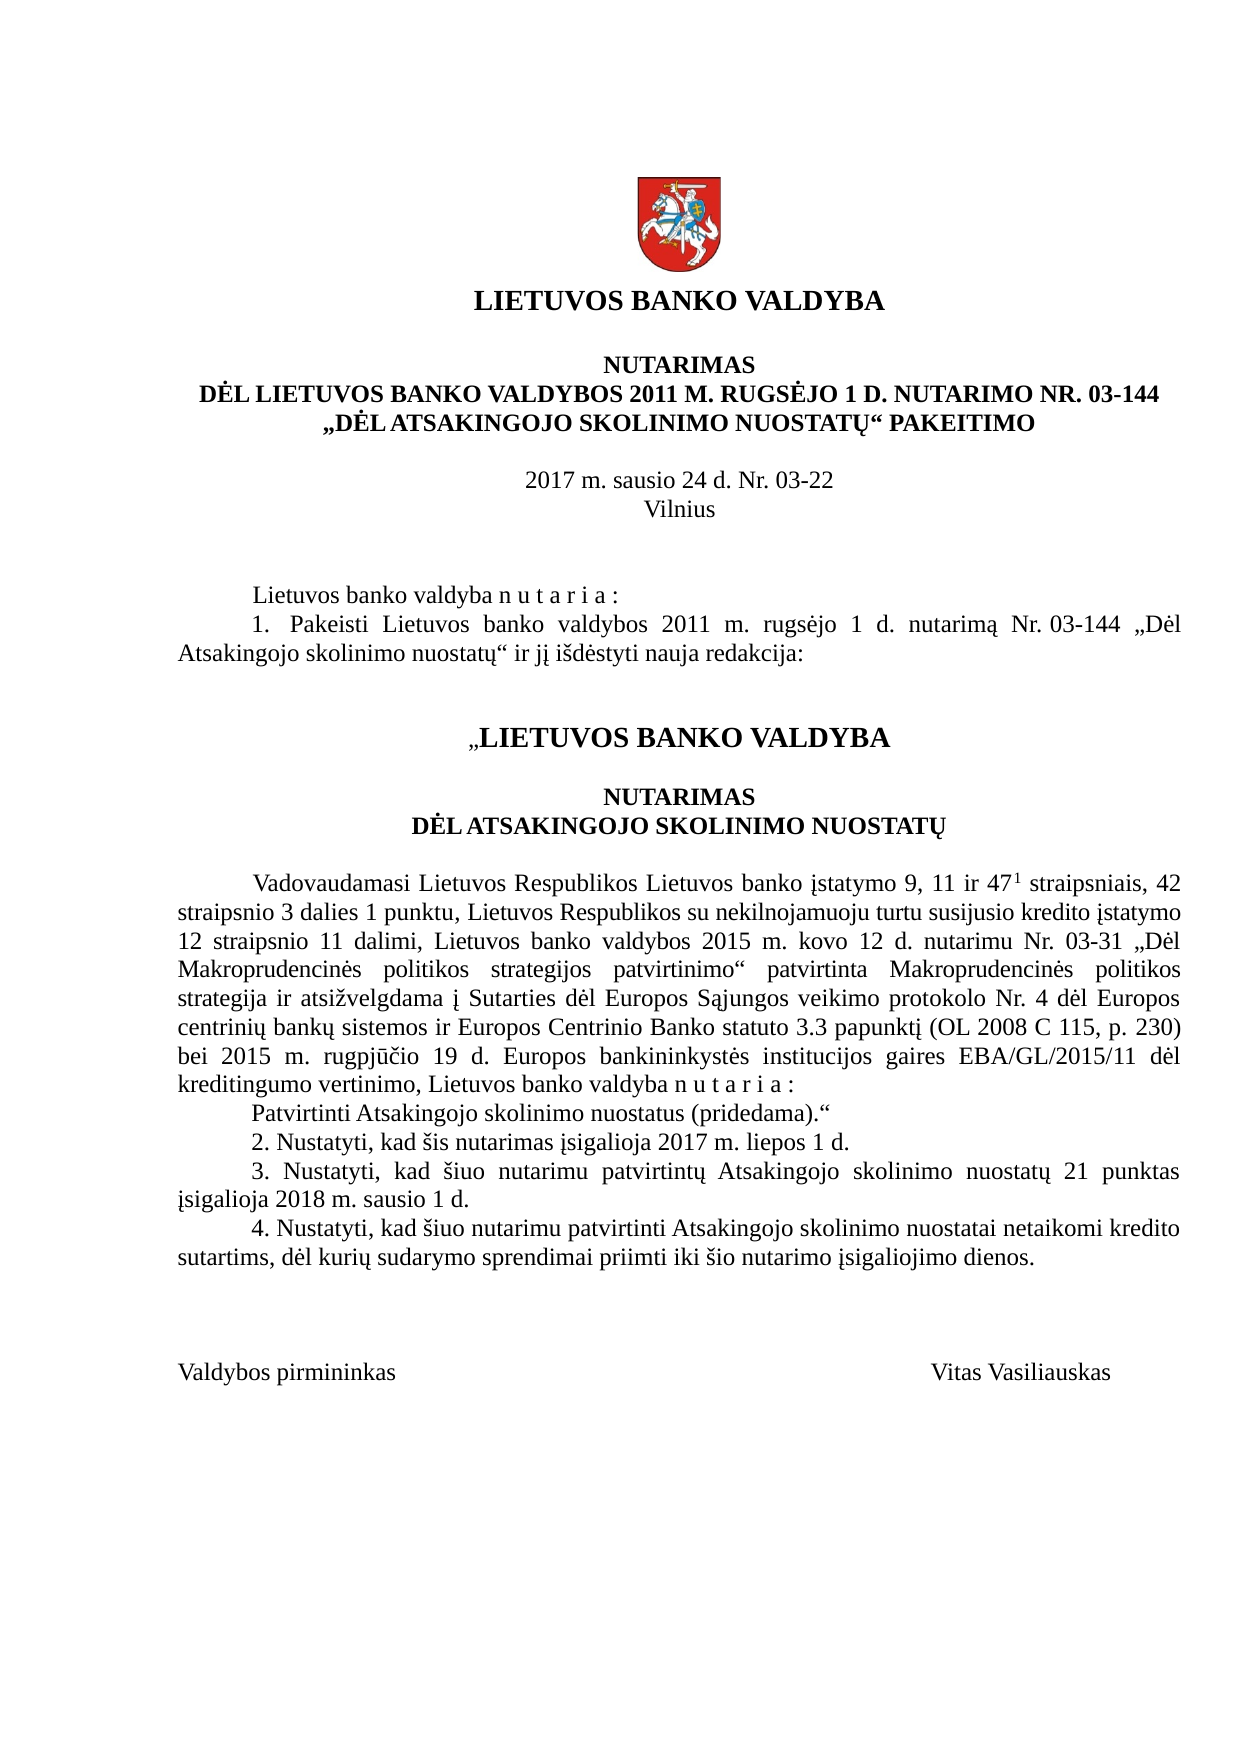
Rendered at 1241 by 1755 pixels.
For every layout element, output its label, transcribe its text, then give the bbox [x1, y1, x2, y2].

text Valdybos pirmininkas Vitas Vasiliauskas [177, 1357, 1181, 1386]
text NUTARIMAS [177, 782, 1181, 811]
text 4. Nustatyti, kad šiuo nutarimu patvirtinti Atsakingojo skolinimo nuostatai netaikomi kredito sutartims, dėl kurių sudarymo sprendimai priimti iki šio nutarimo įsigaliojimo dienos. [177, 1213, 1181, 1271]
text DĖL ATSAKINGOJO SKOLINIMO NUOSTATŲ [177, 811, 1181, 839]
text 2017 m. sausio 24 d. Nr. 03-22 [177, 466, 1181, 494]
text „LIETUVOS BANKO VALDYBA [177, 720, 1181, 753]
text NUTARIMAS [177, 351, 1181, 379]
text LIETUVOS BANKO VALDYBA [177, 283, 1181, 317]
text 1. Pakeisti Lietuvos banko valdybos 2011 m. rugsėjo 1 d. nutarimą Nr. 03-144 „Dėl Atsakingojo skolinimo nuostatų“ ir jį išdėstyti nauja redakcija: [177, 609, 1181, 667]
text 3. Nustatyti, kad šiuo nutarimu patvirtintų Atsakingojo skolinimo nuostatų 21 punktas įsigalioja 2018 m. sausio 1 d. [177, 1156, 1181, 1213]
text Patvirtinti Atsakingojo skolinimo nuostatus (pridedama).“ [177, 1098, 1181, 1127]
text 2. Nustatyti, kad šis nutarimas įsigalioja 2017 m. liepos 1 d. [177, 1127, 1181, 1156]
text Vilnius [177, 494, 1181, 523]
text Vadovaudamasi Lietuvos Respublikos Lietuvos banko įstatymo 9, 11 ir 471 straipsniais, 42 straipsnio 3 dalies 1 punktu, Lietuvos Respublikos su nekilnojamuoju turtu susijusio kredito įstatymo 12 straipsnio 11 dalimi, Lietuvos banko valdybos 2015 m. kovo 12 d. nutarimu Nr. 03-31 „Dėl Makroprudencinės politikos strategijos patvirtinimo“ patvirtinta Makroprudencinės politikos strategija ir atsižvelgdama į Sutarties dėl Europos Sąjungos veikimo protokolo Nr. 4 dėl Europos centrinių bankų sistemos ir Europos Centrinio Banko statuto 3.3 papunktį (OL 2008 C 115, p. 230) bei 2015 m. rugpjūčio 19 d. Europos bankininkystės institucijos gaires EBA/GL/2015/11 dėl kreditingumo vertinimo, Lietuvos banko valdyba nutaria: [177, 868, 1181, 1098]
text Lietuvos banko valdyba nutaria: [177, 581, 1181, 609]
text DĖL LIETUVOS BANKO VALDYBOS 2011 M. RUGSĖJO 1 D. NUTARIMO NR. 03-144 „DĖL ATSAKINGOJO SKOLINIMO NUOSTATŲ“ PAKEITIMO [177, 379, 1181, 437]
